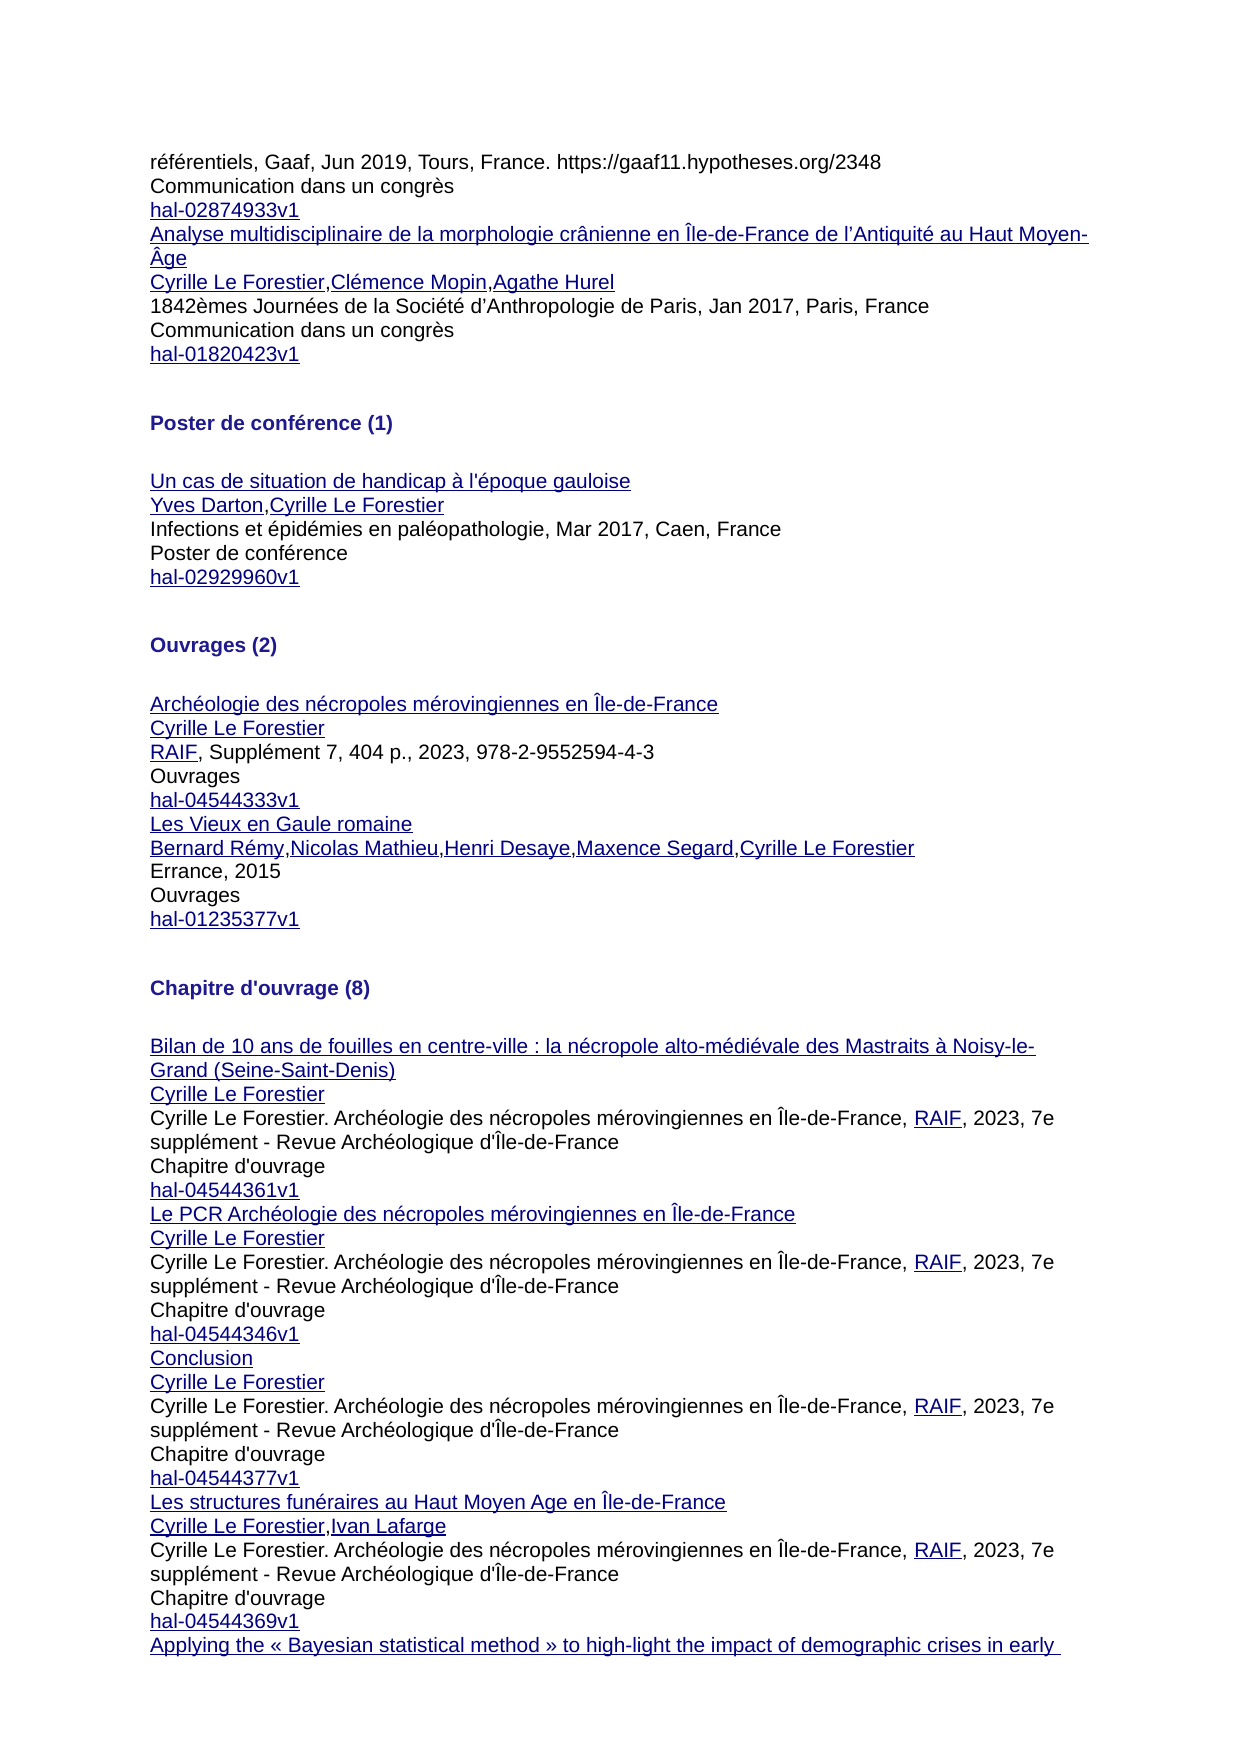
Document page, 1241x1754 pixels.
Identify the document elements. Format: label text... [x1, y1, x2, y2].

table_header Bilan de 10 ans de fouilles en centre-ville : la nécropole alto-médiévale des Mastraits à Noisy-le-Grand (Seine-Saint-Denis) Cyrille Le Forestier Cyrille Le Forestier. Archéologie des nécropoles mérovingiennes en Île-de-France, RAIF, 2023, 7e supplément - Revue Archéologique d'Île-de-France Chapitre d'ouvrage hal-04544361v1 [150, 1034, 1090, 1202]
table_cell Applying the « Bayesian statistical method » to high-light the impact of demographic crises in early [150, 1633, 1090, 1657]
table_header Archéologie des nécropoles mérovingiennes en Île-de-France Cyrille Le Forestier RAIF, Supplément 7, 404 p., 2023, 978-2-9552594-4-3 Ouvrages hal-04544333v1 [150, 692, 1090, 811]
table_cell Conclusion Cyrille Le Forestier Cyrille Le Forestier. Archéologie des nécropoles mérovingiennes en Île-de-France, RAIF, 2023, 7e supplément - Revue Archéologique d'Île-de-France Chapitre d'ouvrage hal-04544377v1 [150, 1346, 1090, 1489]
subtitle Ouvrages (2) [150, 633, 1090, 657]
table_cell Les structures funéraires au Haut Moyen Age en Île-de-France Cyrille Le Forestier,Ivan Lafarge Cyrille Le Forestier. Archéologie des nécropoles mérovingiennes en Île-de-France, RAIF, 2023, 7e supplément - Revue Archéologique d'Île-de-France Chapitre d'ouvrage hal-04544369v1 [150, 1490, 1090, 1633]
table_cell Les Vieux en Gaule romaine Bernard Rémy,Nicolas Mathieu,Henri Desaye,Maxence Segard,Cyrille Le Forestier Errance, 2015 Ouvrages hal-01235377v1 [150, 811, 1090, 931]
subtitle Poster de conférence (1) [150, 410, 1090, 434]
table_header référentiels, Gaaf, Jun 2019, Tours, France. https://gaaf11.hypotheses.org/2348 Communication dans un congrès hal-02874933v1 [150, 150, 1090, 222]
table_cell Le PCR Archéologie des nécropoles mérovingiennes en Île-de-France Cyrille Le Forestier Cyrille Le Forestier. Archéologie des nécropoles mérovingiennes en Île-de-France, RAIF, 2023, 7e supplément - Revue Archéologique d'Île-de-France Chapitre d'ouvrage hal-04544346v1 [150, 1202, 1090, 1346]
subtitle Chapitre d'ouvrage (8) [150, 976, 1090, 1000]
table_header Un cas de situation de handicap à l'époque gauloise Yves Darton,Cyrille Le Forestier Infections et épidémies en paléopathologie, Mar 2017, Caen, France Poster de conférence hal-02929960v1 [150, 469, 1090, 588]
table_cell Analyse multidisciplinaire de la morphologie crânienne en Île-de-France de l’Antiquité au Haut Moyen-Âge Cyrille Le Forestier,Clémence Mopin,Agathe Hurel 1842èmes Journées de la Société d’Anthropologie de Paris, Jan 2017, Paris, France Communication dans un congrès hal-01820423v1 [150, 222, 1090, 366]
